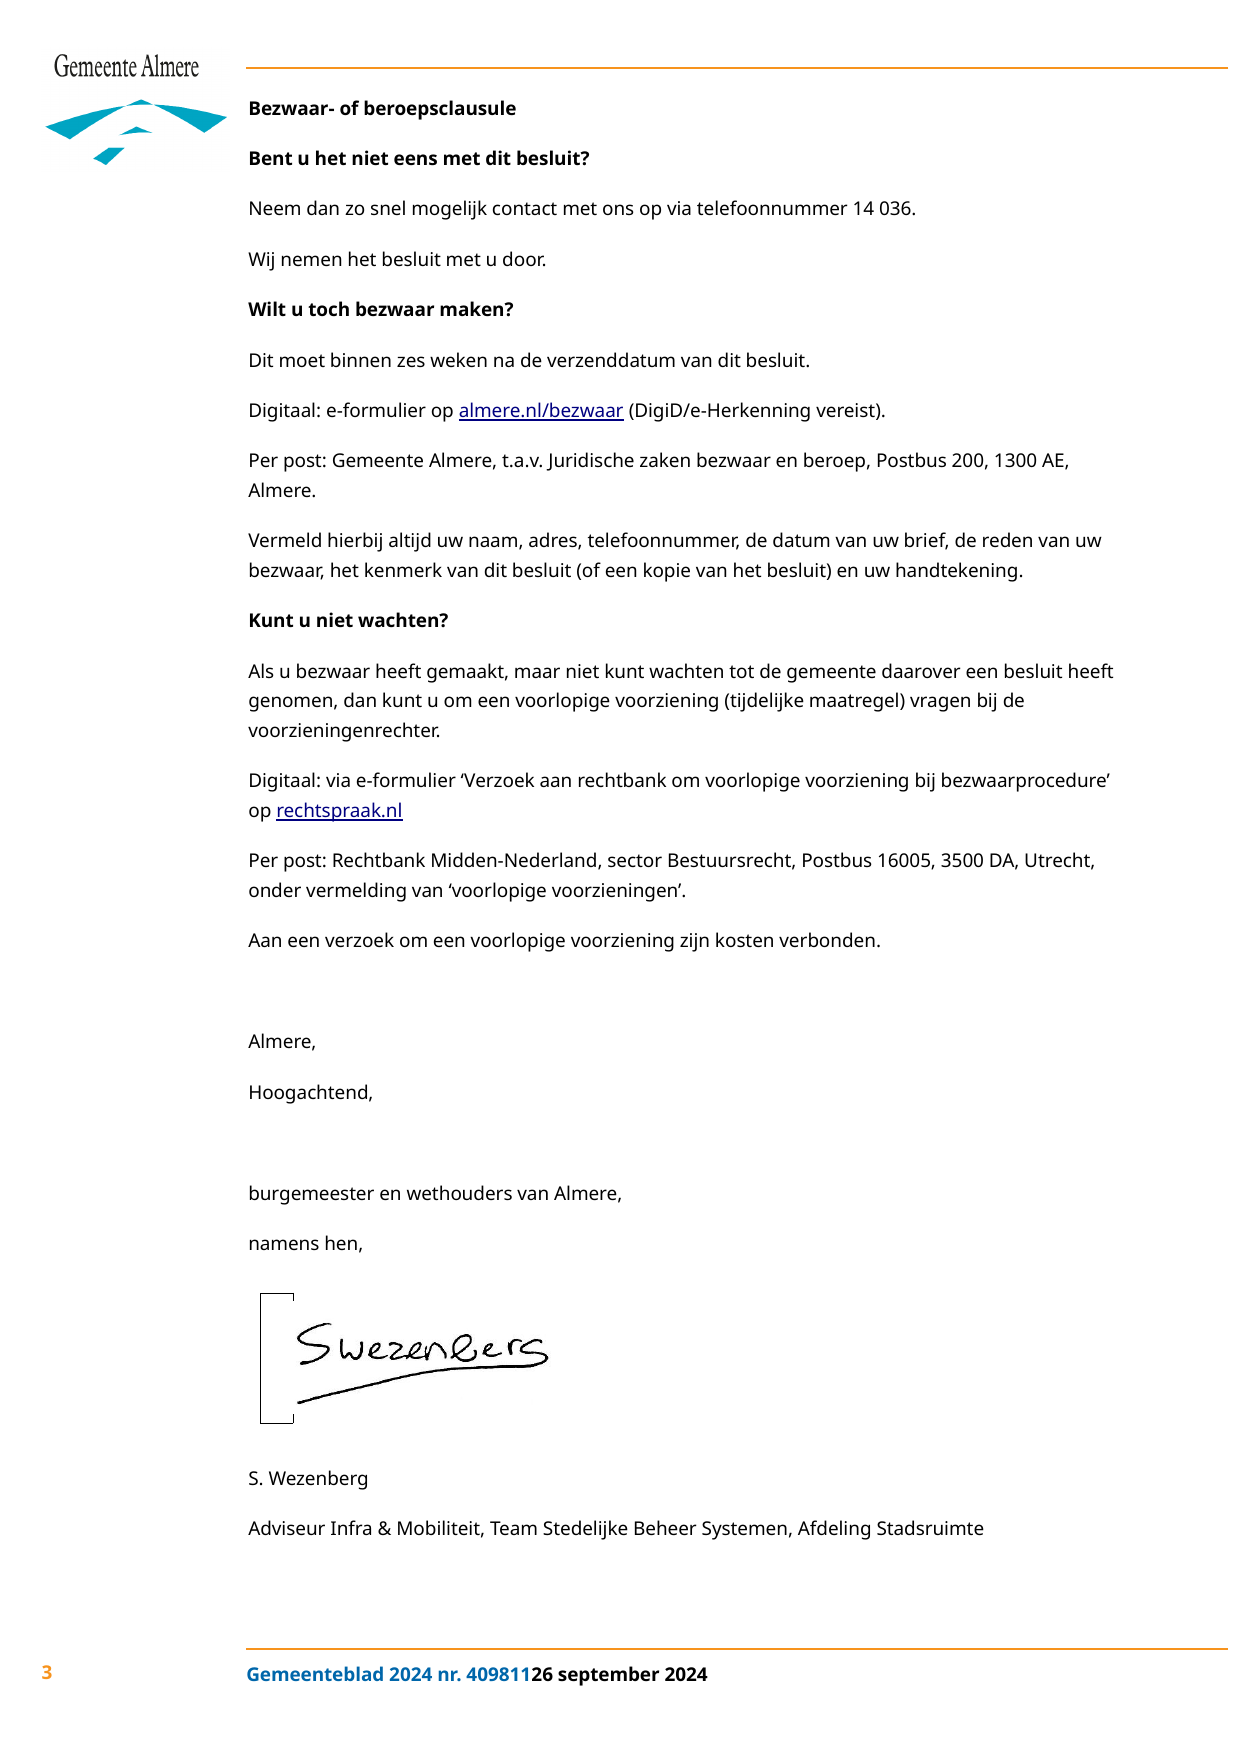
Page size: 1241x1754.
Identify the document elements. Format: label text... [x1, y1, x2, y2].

text Adviseur Infra & Mobiliteit, Team Stedelijke Beheer Systemen, Afdeling Stadsruimte [248, 1515, 1152, 1541]
text Bezwaar- of beroepsclausule [248, 95, 1152, 121]
text Wij nemen het besluit met u door. [248, 246, 1152, 272]
text Digitaal: e-formulier op almere.nl/bezwaar (DigiD/e-Herkenning vereist). [248, 397, 1152, 423]
text Kunt u niet wachten? [248, 608, 1152, 633]
text Aan een verzoek om een voorlopige voorziening zijn kosten verbonden. [248, 928, 1152, 953]
text burgemeester en wethouders van Almere, [248, 1180, 1152, 1206]
text Per post: Rechtbank Midden-Nederland, sector Bestuursrecht, Postbus 16005, 3500 DA, Utrecht, onder vermelding van ‘voorlopige voorzieningen’. [248, 848, 1152, 903]
text Dit moet binnen zes weken na de verzenddatum van dit besluit. [248, 347, 1152, 373]
text Bent u het niet eens met dit besluit? [248, 145, 1152, 171]
text Almere, [248, 1028, 1152, 1054]
picture [268, 1301, 576, 1414]
text Neem dan zo snel mogelijk contact met ons op via telefoonnummer 14 036. [248, 196, 1152, 221]
text Wilt u toch bezwaar maken? [248, 296, 1152, 322]
text Vermeld hierbij altijd uw naam, adres, telefoonnummer, de datum van uw brief, de reden van uw bezwaar, het kenmerk van dit besluit (of een kopie van het besluit) en uw handtekening. [248, 528, 1152, 583]
text namens hen, [248, 1230, 1152, 1256]
text Per post: Gemeente Almere, t.a.v. Juridische zaken bezwaar en beroep, Postbus 200, 1300 AE, Almere. [248, 448, 1152, 503]
text Als u bezwaar heeft gemaakt, maar niet kunt wachten tot de gemeente daarover een besluit heeft genomen, dan kunt u om een voorlopige voorziening (tijdelijke maatregel) vragen bij de voorzieningenrechter. [248, 658, 1152, 743]
text Hoogachtend, [248, 1079, 1152, 1105]
text S. Wezenberg [248, 1465, 1152, 1491]
picture [41, 47, 231, 172]
text Digitaal: via e-formulier ‘Verzoek aan rechtbank om voorlopige voorziening bij bezwaarprocedure’ op rechtspraak.nl [248, 768, 1152, 823]
